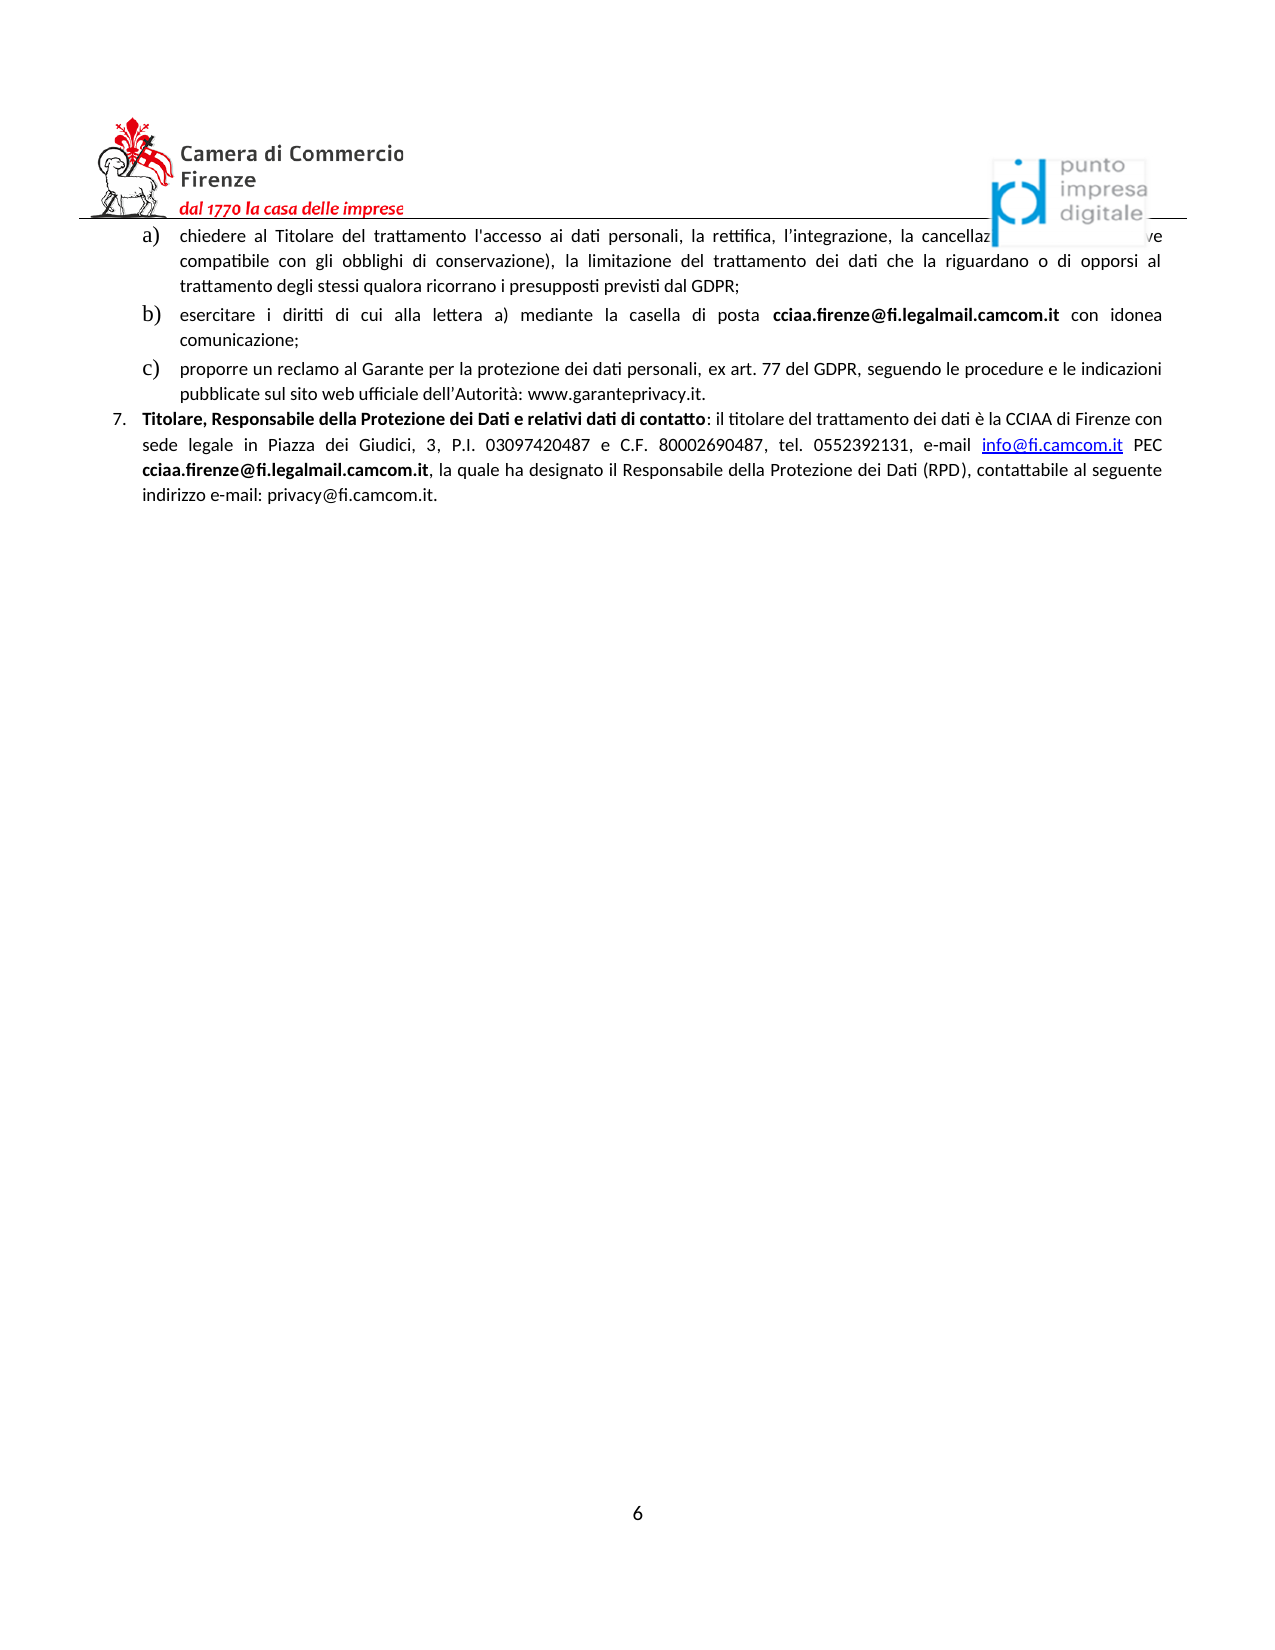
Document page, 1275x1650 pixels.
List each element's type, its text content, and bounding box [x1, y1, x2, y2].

list chiedere al Titolare del trattamento l'accesso ai dati personali, la rettifica, l’integrazione, la cancellazione degli stessi (ove compatibile con gli obblighi di conservazione), la limitazione del trattamento dei dati che la riguardano o di opporsi al trattamento degli stessi qualora ricorrano i presupposti previsti dal GDPR; [142, 221, 1162, 298]
list esercitare i diritti di cui alla lettera a) mediante la casella di posta cciaa.firenze@fi.legalmail.camcom.it con idonea comunicazione; [142, 300, 1162, 351]
text 7. Titolare, Responsabile della Protezione dei Dati e relativi dati di contatto: il titolare del trattamento dei dati è la CCIAA di Firenze con sede legale in Piazza dei Giudici, 3, P.I. 03097420487 e C.F. 80002690487, tel. 0552392131, e-mail info@fi.camcom.it PEC cciaa.firenze@fi.legalmail.camcom.it, la quale ha designato il Responsabile della Protezione dei Dati (RPD), contattabile al seguente indirizzo e-mail: privacy@fi.camcom.it. [112, 408, 1162, 506]
list proporre un reclamo al Garante per la protezione dei dati personali, ex art. 77 del GDPR, seguendo le procedure e le indicazioni pubblicate sul sito web ufficiale dell’Autorità: www.garanteprivacy.it. [142, 354, 1162, 405]
